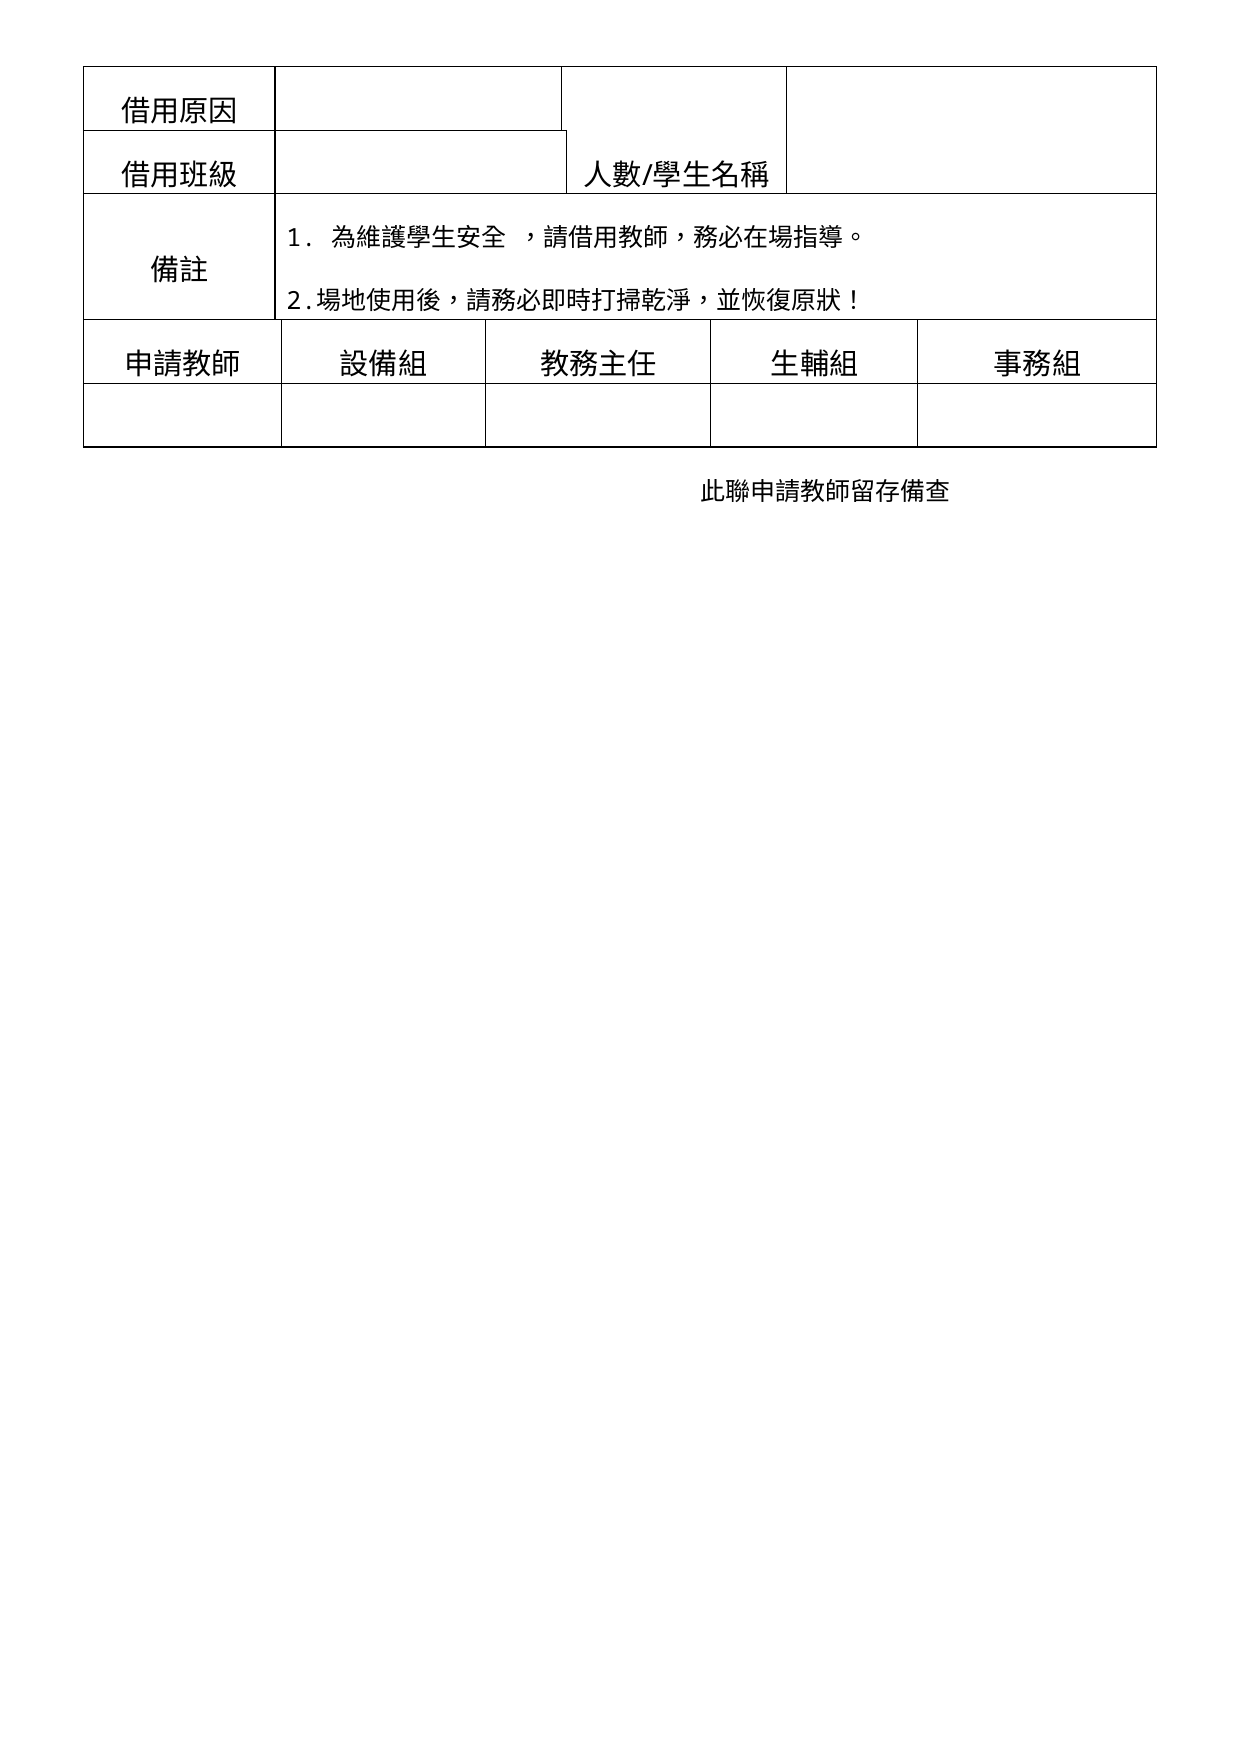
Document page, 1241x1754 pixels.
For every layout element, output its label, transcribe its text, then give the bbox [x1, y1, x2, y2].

table_cell 1. 為維護學生安全 ，請借用教師，務必在場指導。 2.場地使用後，請務必即時打掃乾淨，並恢復原狀！ [276, 194, 1156, 319]
table_cell [562, 67, 786, 130]
table_cell 教務主任 [486, 320, 710, 383]
table_cell 申請教師 [84, 320, 281, 383]
table_cell 設備組 [282, 320, 485, 383]
table_cell 生輔組 [711, 320, 917, 383]
table_cell [918, 384, 1156, 446]
table_cell [276, 131, 566, 193]
table_cell 備註 [84, 194, 274, 319]
table_cell [486, 384, 710, 446]
text 此聯申請教師留存備查 [59, 447, 1181, 510]
table_cell 借用班級 [84, 131, 274, 193]
table_cell [84, 384, 281, 446]
table_cell [276, 67, 561, 130]
table_cell [787, 67, 1156, 193]
table_cell 人數/學生名稱 [567, 130, 786, 193]
table_cell 事務組 [918, 320, 1156, 383]
table_cell [282, 384, 485, 446]
table_cell [711, 384, 917, 446]
table_cell 借用原因 [84, 67, 274, 130]
